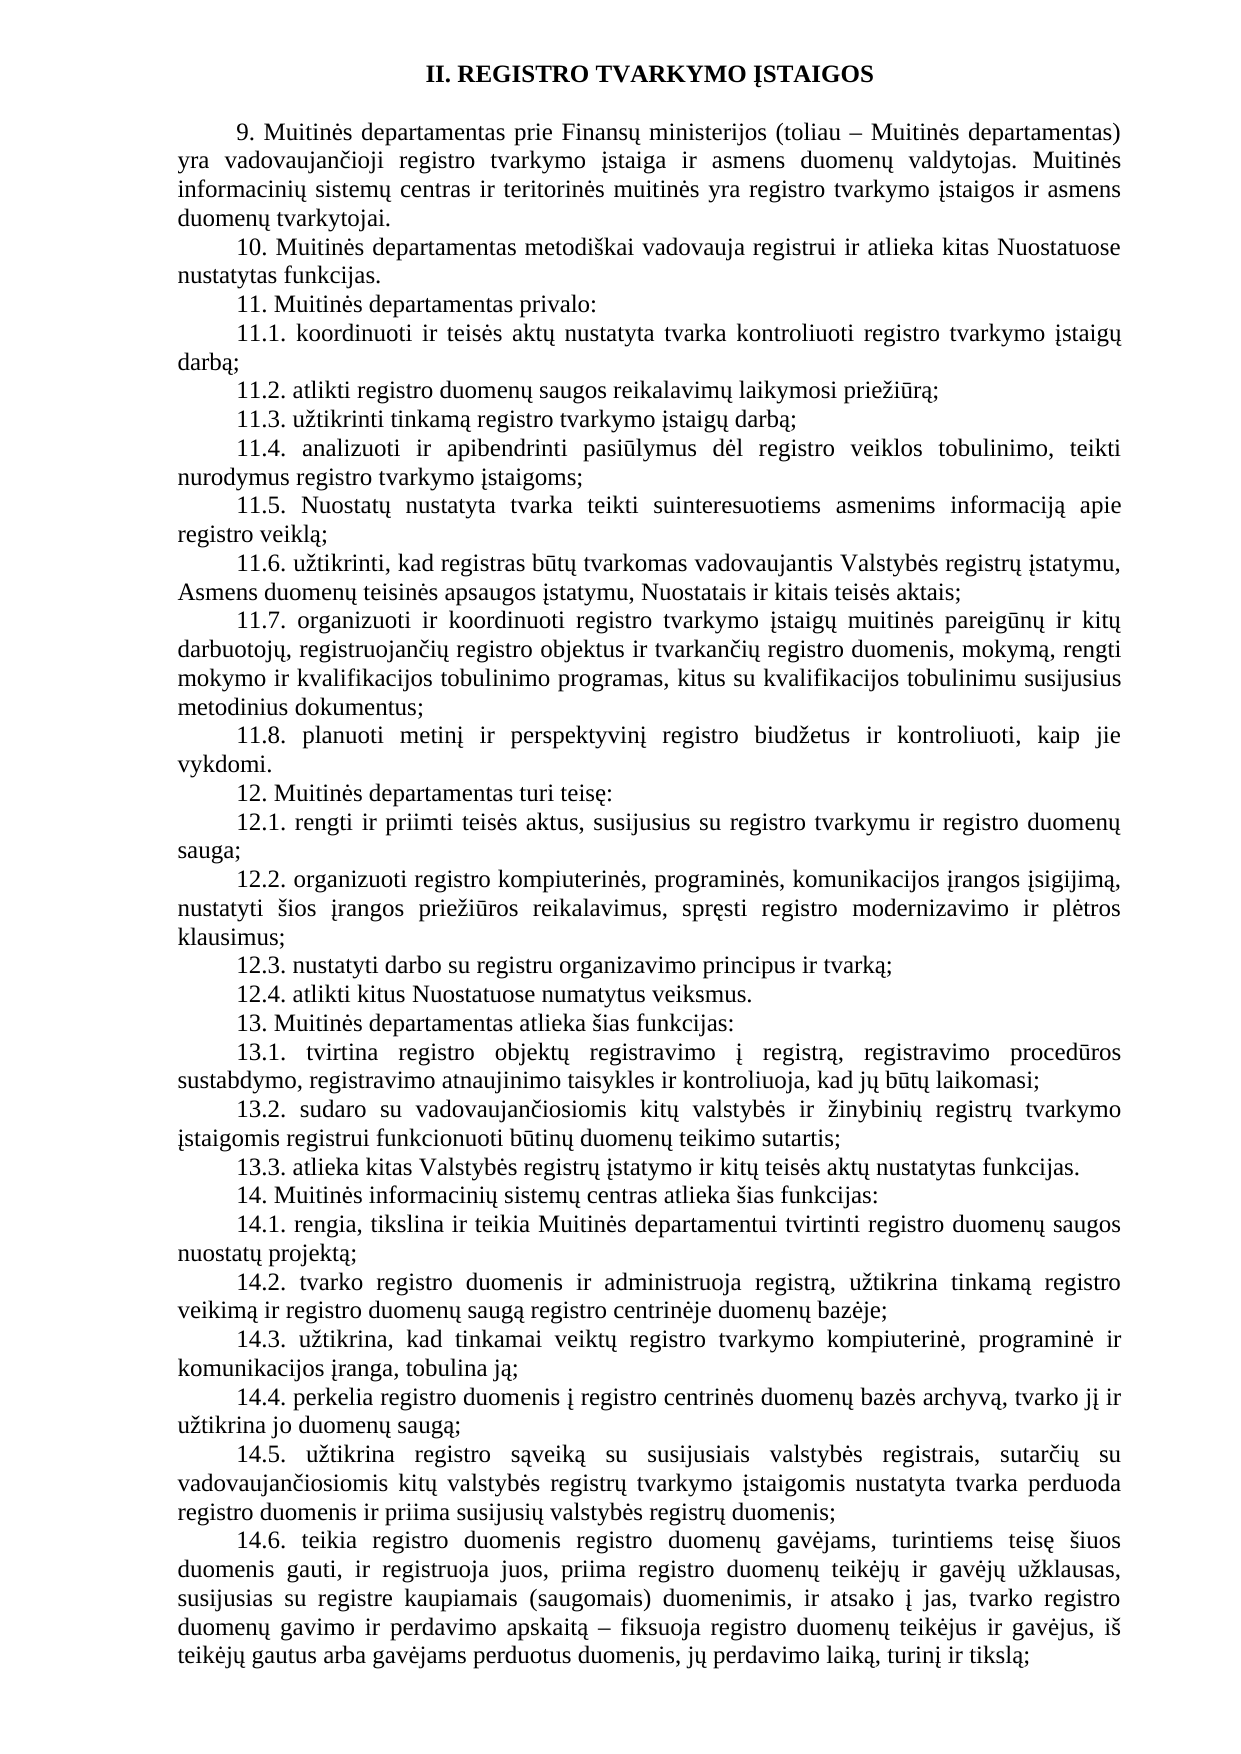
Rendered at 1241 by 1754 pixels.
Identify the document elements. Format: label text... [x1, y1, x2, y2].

text 11.3. užtikrinti tinkamą registro tvarkymo įstaigų darbą; [177, 404, 1122, 433]
text 11.5. Nuostatų nustatyta tvarka teikti suinteresuotiems asmenims informaciją apie registro veiklą; [177, 490, 1122, 548]
text 13. Muitinės departamentas atlieka šias funkcijas: [177, 1008, 1122, 1037]
text 13.1. tvirtina registro objektų registravimo į registrą, registravimo procedūros sustabdymo, registravimo atnaujinimo taisykles ir kontroliuoja, kad jų būtų laikomasi; [177, 1037, 1122, 1094]
text 14. Muitinės informacinių sistemų centras atlieka šias funkcijas: [177, 1180, 1122, 1209]
text 11.4. analizuoti ir apibendrinti pasiūlymus dėl registro veiklos tobulinimo, teikti nurodymus registro tvarkymo įstaigoms; [177, 433, 1122, 490]
text 10. Muitinės departamentas metodiškai vadovauja registrui ir atlieka kitas Nuostatuose nustatytas funkcijas. [177, 232, 1122, 289]
text 11.6. užtikrinti, kad registras būtų tvarkomas vadovaujantis Valstybės registrų įstatymu, Asmens duomenų teisinės apsaugos įstatymu, Nuostatais ir kitais teisės aktais; [177, 548, 1122, 605]
text 13.2. sudaro su vadovaujančiosiomis kitų valstybės ir žinybinių registrų tvarkymo įstaigomis registrui funkcionuoti būtinų duomenų teikimo sutartis; [177, 1094, 1122, 1152]
text 12.1. rengti ir priimti teisės aktus, susijusius su registro tvarkymu ir registro duomenų sauga; [177, 807, 1122, 864]
text 14.4. perkelia registro duomenis į registro centrinės duomenų bazės archyvą, tvarko jį ir užtikrina jo duomenų saugą; [177, 1382, 1122, 1439]
text 11.7. organizuoti ir koordinuoti registro tvarkymo įstaigų muitinės pareigūnų ir kitų darbuotojų, registruojančių registro objektus ir tvarkančių registro duomenis, mokymą, rengti mokymo ir kvalifikacijos tobulinimo programas, kitus su kvalifikacijos tobulinimu susijusius metodinius dokumentus; [177, 605, 1122, 720]
text 14.2. tvarko registro duomenis ir administruoja registrą, užtikrina tinkamą registro veikimą ir registro duomenų saugą registro centrinėje duomenų bazėje; [177, 1267, 1122, 1324]
text II. REGISTRO TVARKYMO ĮSTAIGOS [177, 59, 1122, 88]
text 12.4. atlikti kitus Nuostatuose numatytus veiksmus. [177, 979, 1122, 1008]
text 11.1. koordinuoti ir teisės aktų nustatyta tvarka kontroliuoti registro tvarkymo įstaigų darbą; [177, 318, 1122, 375]
text 14.5. užtikrina registro sąveiką su susijusiais valstybės registrais, sutarčių su vadovaujančiosiomis kitų valstybės registrų tvarkymo įstaigomis nustatyta tvarka perduoda registro duomenis ir priima susijusių valstybės registrų duomenis; [177, 1439, 1122, 1525]
text 9. Muitinės departamentas prie Finansų ministerijos (toliau – Muitinės departamentas) yra vadovaujančioji registro tvarkymo įstaiga ir asmens duomenų valdytojas. Muitinės informacinių sistemų centras ir teritorinės muitinės yra registro tvarkymo įstaigos ir asmens duomenų tvarkytojai. [177, 117, 1122, 232]
text 11. Muitinės departamentas privalo: [177, 289, 1122, 318]
text 12.2. organizuoti registro kompiuterinės, programinės, komunikacijos įrangos įsigijimą, nustatyti šios įrangos priežiūros reikalavimus, spręsti registro modernizavimo ir plėtros klausimus; [177, 864, 1122, 950]
text 13.3. atlieka kitas Valstybės registrų įstatymo ir kitų teisės aktų nustatytas funkcijas. [177, 1152, 1122, 1180]
text 12. Muitinės departamentas turi teisę: [177, 778, 1122, 807]
text 11.2. atlikti registro duomenų saugos reikalavimų laikymosi priežiūrą; [177, 375, 1122, 404]
text 14.3. užtikrina, kad tinkamai veiktų registro tvarkymo kompiuterinė, programinė ir komunikacijos įranga, tobulina ją; [177, 1324, 1122, 1382]
text 14.1. rengia, tikslina ir teikia Muitinės departamentui tvirtinti registro duomenų saugos nuostatų projektą; [177, 1209, 1122, 1267]
text 12.3. nustatyti darbo su registru organizavimo principus ir tvarką; [177, 950, 1122, 979]
text 11.8. planuoti metinį ir perspektyvinį registro biudžetus ir kontroliuoti, kaip jie vykdomi. [177, 720, 1122, 778]
text 14.6. teikia registro duomenis registro duomenų gavėjams, turintiems teisę šiuos duomenis gauti, ir registruoja juos, priima registro duomenų teikėjų ir gavėjų užklausas, susijusias su registre kaupiamais (saugomais) duomenimis, ir atsako į jas, tvarko registro duomenų gavimo ir perdavimo apskaitą – fiksuoja registro duomenų teikėjus ir gavėjus, iš teikėjų gautus arba gavėjams perduotus duomenis, jų perdavimo laiką, turinį ir tikslą; [177, 1525, 1122, 1669]
